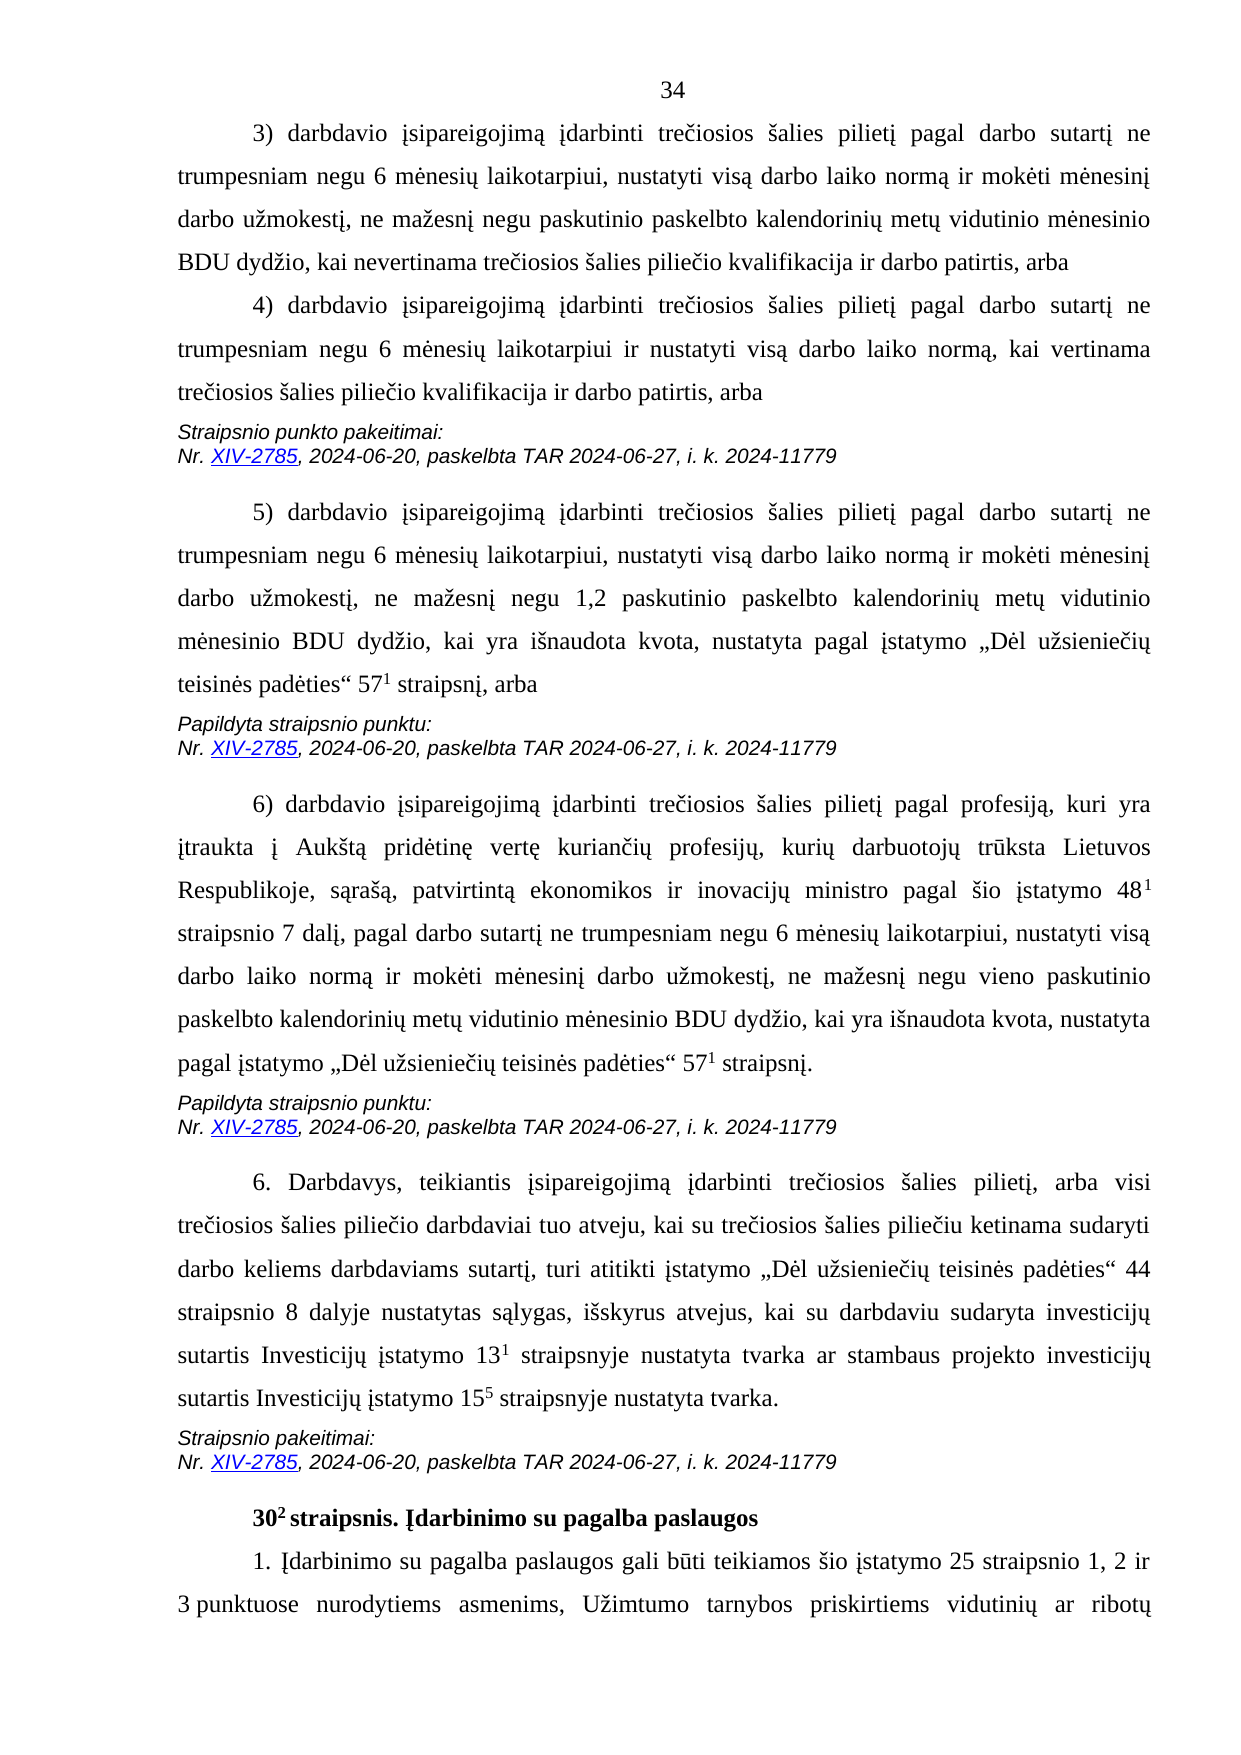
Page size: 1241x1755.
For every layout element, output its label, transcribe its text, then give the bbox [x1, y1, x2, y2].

text Straipsnio pakeitimai: [177, 1426, 1152, 1450]
text 3) darbdavio įsipareigojimą įdarbinti trečiosios šalies pilietį pagal darbo sutartį ne trumpesniam negu 6 mėnesių laikotarpiui, nustatyti visą darbo laiko normą ir mokėti mėnesinį darbo užmokestį, ne mažesnį negu paskutinio paskelbto kalendorinių metų vidutinio mėnesinio BDU dydžio, kai nevertinama trečiosios šalies piliečio kvalifikacija ir darbo patirtis, arba [177, 118, 1152, 276]
text 6) darbdavio įsipareigojimą įdarbinti trečiosios šalies pilietį pagal profesiją, kuri yra įtraukta į Aukštą pridėtinę vertę kuriančių profesijų, kurių darbuotojų trūksta Lietuvos Respublikoje, sąrašą, patvirtintą ekonomikos ir inovacijų ministro pagal šio įstatymo 481 straipsnio 7 dalį, pagal darbo sutartį ne trumpesniam negu 6 mėnesių laikotarpiui, nustatyti visą darbo laiko normą ir mokėti mėnesinį darbo užmokestį, ne mažesnį negu vieno paskutinio paskelbto kalendorinių metų vidutinio mėnesinio BDU dydžio, kai yra išnaudota kvota, nustatyta pagal įstatymo „Dėl užsieniečių teisinės padėties“ 571 straipsnį. [177, 789, 1152, 1076]
text Nr. XIV-2785, 2024-06-20, paskelbta TAR 2024-06-27, i. k. 2024-11779 [177, 736, 1152, 760]
text 4) darbdavio įsipareigojimą įdarbinti trečiosios šalies pilietį pagal darbo sutartį ne trumpesniam negu 6 mėnesių laikotarpiui ir nustatyti visą darbo laiko normą, kai vertinama trečiosios šalies piliečio kvalifikacija ir darbo patirtis, arba [177, 291, 1152, 406]
text 6. Darbdavys, teikiantis įsipareigojimą įdarbinti trečiosios šalies pilietį, arba visi trečiosios šalies piliečio darbdaviai tuo atveju, kai su trečiosios šalies piliečiu ketinama sudaryti darbo keliems darbdaviams sutartį, turi atitikti įstatymo „Dėl užsieniečių teisinės padėties“ 44 straipsnio 8 dalyje nustatytas sąlygas, išskyrus atvejus, kai su darbdaviu sudaryta investicijų sutartis Investicijų įstatymo 131 straipsnyje nustatyta tvarka ar stambaus projekto investicijų sutartis Investicijų įstatymo 155 straipsnyje nustatyta tvarka. [177, 1167, 1152, 1412]
text 5) darbdavio įsipareigojimą įdarbinti trečiosios šalies pilietį pagal darbo sutartį ne trumpesniam negu 6 mėnesių laikotarpiui, nustatyti visą darbo laiko normą ir mokėti mėnesinį darbo užmokestį, ne mažesnį negu 1,2 paskutinio paskelbto kalendorinių metų vidutinio mėnesinio BDU dydžio, kai yra išnaudota kvota, nustatyta pagal įstatymo „Dėl užsieniečių teisinės padėties“ 571 straipsnį, arba [177, 497, 1152, 698]
text Nr. XIV-2785, 2024-06-20, paskelbta TAR 2024-06-27, i. k. 2024-11779 [177, 444, 1152, 468]
text Straipsnio punkto pakeitimai: [177, 420, 1152, 444]
text 302 straipsnis. Įdarbinimo su pagalba paslaugos [177, 1503, 1152, 1532]
text Nr. XIV-2785, 2024-06-20, paskelbta TAR 2024-06-27, i. k. 2024-11779 [177, 1450, 1152, 1474]
text Nr. XIV-2785, 2024-06-20, paskelbta TAR 2024-06-27, i. k. 2024-11779 [177, 1115, 1152, 1139]
text Papildyta straipsnio punktu: [177, 1091, 1152, 1115]
text Papildyta straipsnio punktu: [177, 712, 1152, 736]
text 1. Įdarbinimo su pagalba paslaugos gali būti teikiamos šio įstatymo 25 straipsnio 1, 2 ir 3 punktuose nurodytiems asmenims, Užimtumo tarnybos priskirtiems vidutinių ar ribotų [177, 1546, 1152, 1618]
